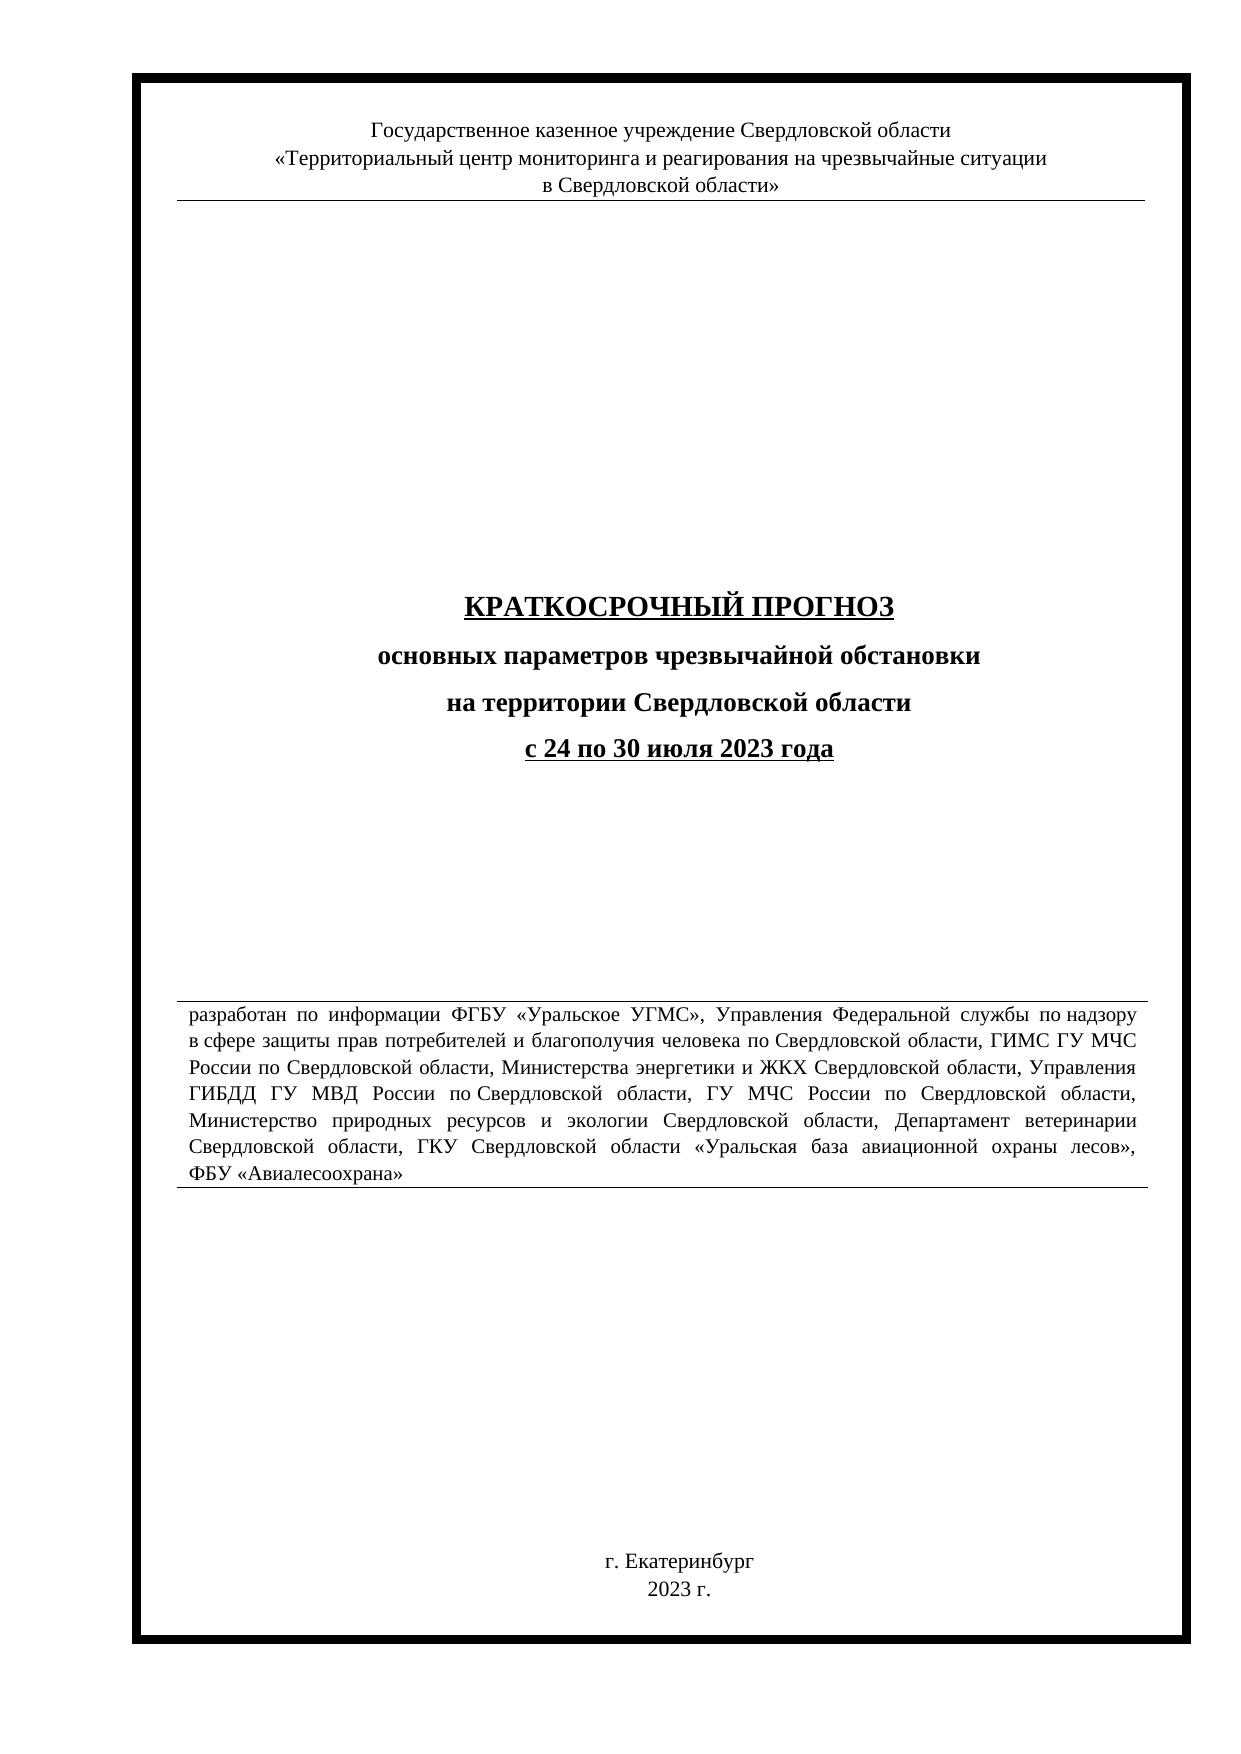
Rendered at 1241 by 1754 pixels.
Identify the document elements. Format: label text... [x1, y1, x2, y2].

text на территории Свердловской области [177, 686, 1181, 717]
text с 24 по 30 июля 2023 года [177, 732, 1181, 764]
text основных параметров чрезвычайной обстановки [177, 639, 1181, 670]
text 2023 г. [177, 1576, 1181, 1601]
table_header разработан по информации ФГБУ «Уральское УГМС», Управления Федеральной службы по надзору в сфере защиты прав потребителей и благополучия человека по Свердловской области, ГИМС ГУ МЧС России по Свердловской области, Министерства энергетики и ЖКХ Свердловской области, Управления ГИБДД ГУ МВД России по Свердловской области, ГУ МЧС России по Свердловской области, Министерство природных ресурсов и экологии Свердловской области, Департамент ветеринарии Свердловской области, ГКУ Свердловской области «Уральская база авиационной охраны лесов», ФБУ «Авиалесоохрана» [177, 1002, 1148, 1187]
table_header Государственное казенное учреждение Свердловской области «Территориальный центр мониторинга и реагирования на чрезвычайные ситуации в Свердловской области» [177, 117, 1144, 200]
text г. Екатеринбург [177, 1548, 1181, 1574]
text КРАТКОСРОЧНЫЙ ПРОГНОЗ [177, 589, 1181, 622]
